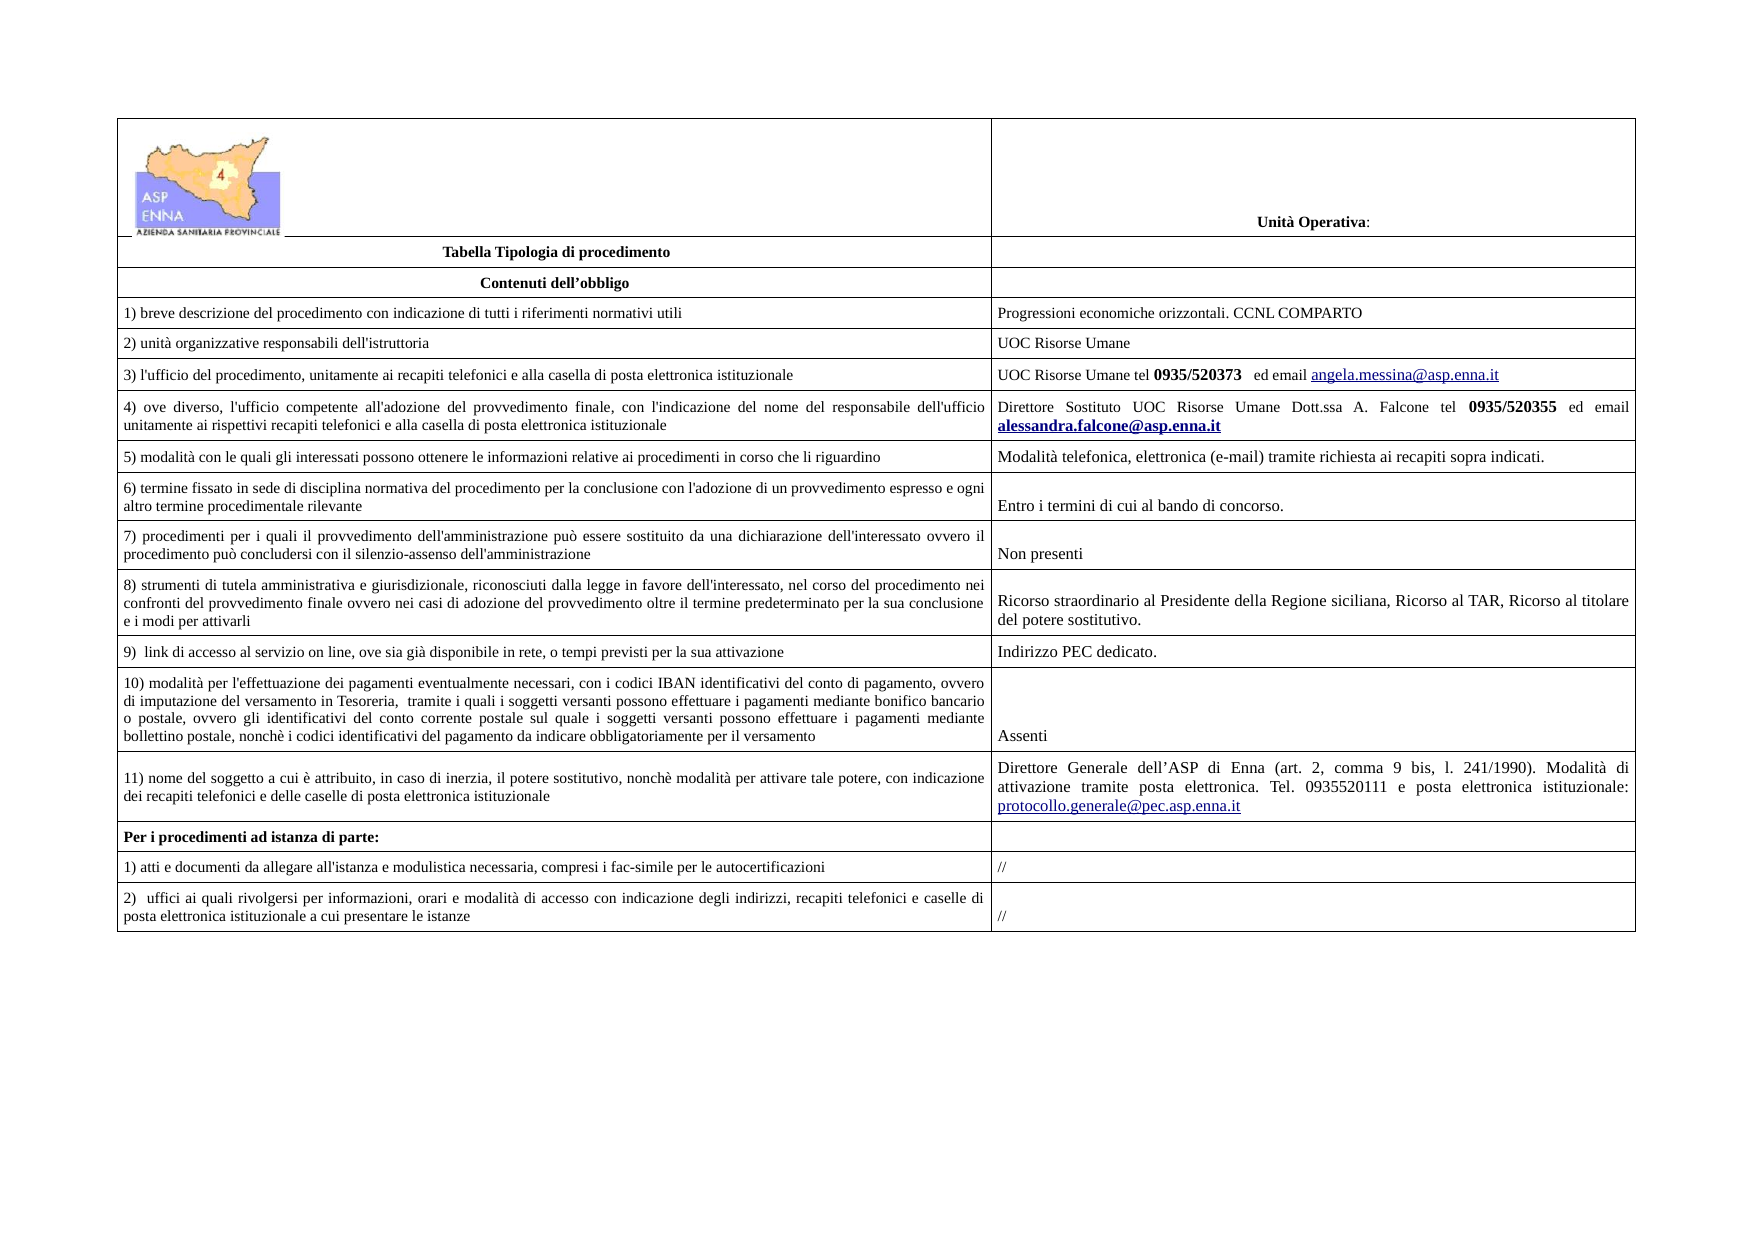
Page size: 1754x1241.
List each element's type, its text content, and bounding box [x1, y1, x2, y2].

table_cell 2) uffici ai quali rivolgersi per informazioni, orari e modalità di accesso con indicazione degli indirizzi, recapiti telefonici e caselle di posta elettronica istituzionale a cui presentare le istanze [118, 883, 991, 931]
table_cell 9) link di accesso al servizio on line, ove sia già disponibile in rete, o tempi previsti per la sua attivazione [118, 636, 991, 667]
table_header Unità Operativa: [992, 119, 1635, 236]
table_cell Indirizzo PEC dedicato. [992, 636, 1635, 667]
table_cell UOC Risorse Umane tel 0935/520373 ed email angela.messina@asp.enna.it [992, 359, 1635, 389]
table_cell Modalità telefonica, elettronica (e-mail) tramite richiesta ai recapiti sopra indicati. [992, 441, 1635, 472]
table_cell [992, 237, 1635, 267]
table_cell 11) nome del soggetto a cui è attribuito, in caso di inerzia, il potere sostitutivo, nonchè modalità per attivare tale potere, con indicazione dei recapiti telefonici e delle caselle di posta elettronica istituzionale [118, 752, 991, 821]
table_cell 1) atti e documenti da allegare all'istanza e modulistica necessaria, compresi i fac-simile per le autocertificazioni [118, 852, 991, 882]
table_cell UOC Risorse Umane [992, 329, 1635, 358]
table_header [118, 119, 991, 236]
table_cell 1) breve descrizione del procedimento con indicazione di tutti i riferimenti normativi utili [118, 298, 991, 327]
table_cell [992, 822, 1635, 851]
table_cell 7) procedimenti per i quali il provvedimento dell'amministrazione può essere sostituito da una dichiarazione dell'interessato ovvero il procedimento può concludersi con il silenzio-assenso dell'amministrazione [118, 521, 991, 569]
table_cell Direttore Sostituto UOC Risorse Umane Dott.ssa A. Falcone tel 0935/520355 ed email alessandra.falcone@asp.enna.it [992, 391, 1635, 440]
table_cell Entro i termini di cui al bando di concorso. [992, 473, 1635, 520]
table_cell 5) modalità con le quali gli interessati possono ottenere le informazioni relative ai procedimenti in corso che li riguardino [118, 441, 991, 472]
table_cell // [992, 883, 1635, 931]
table_cell Non presenti [992, 521, 1635, 569]
table_cell Direttore Generale dell’ASP di Enna (art. 2, comma 9 bis, l. 241/1990). Modalità di attivazione tramite posta elettronica. Tel. 0935520111 e posta elettronica istituzionale: protocollo.generale@pec.asp.enna.it [992, 752, 1635, 821]
table_cell 4) ove diverso, l'ufficio competente all'adozione del provvedimento finale, con l'indicazione del nome del responsabile dell'ufficio unitamente ai rispettivi recapiti telefonici e alla casella di posta elettronica istituzionale [118, 391, 991, 440]
table_cell Progressioni economiche orizzontali. CCNL COMPARTO [992, 298, 1635, 327]
table_cell 3) l'ufficio del procedimento, unitamente ai recapiti telefonici e alla casella di posta elettronica istituzionale [118, 359, 991, 389]
table_cell [992, 268, 1635, 297]
table_cell 6) termine fissato in sede di disciplina normativa del procedimento per la conclusione con l'adozione di un provvedimento espresso e ogni altro termine procedimentale rilevante [118, 473, 991, 520]
table_cell Assenti [992, 668, 1635, 751]
table_cell Tabella Tipologia di procedimento [118, 237, 991, 267]
table_cell Per i procedimenti ad istanza di parte: [118, 822, 991, 851]
table_cell // [992, 852, 1635, 882]
table_cell 8) strumenti di tutela amministrativa e giurisdizionale, riconosciuti dalla legge in favore dell'interessato, nel corso del procedimento nei confronti del provvedimento finale ovvero nei casi di adozione del provvedimento oltre il termine predeterminato per la sua conclusione e i modi per attivarli [118, 570, 991, 635]
table_cell Contenuti dell’obbligo [118, 268, 991, 297]
table_cell Ricorso straordinario al Presidente della Regione siciliana, Ricorso al TAR, Ricorso al titolare del potere sostitutivo. [992, 570, 1635, 635]
table_cell 2) unità organizzative responsabili dell'istruttoria [118, 329, 991, 358]
table_cell 10) modalità per l'effettuazione dei pagamenti eventualmente necessari, con i codici IBAN identificativi del conto di pagamento, ovvero di imputazione del versamento in Tesoreria, tramite i quali i soggetti versanti possono effettuare i pagamenti mediante bonifico bancario o postale, ovvero gli identificativi del conto corrente postale sul quale i soggetti versanti possono effettuare i pagamenti mediante bollettino postale, nonchè i codici identificativi del pagamento da indicare obbligatoriamente per il versamento [118, 668, 991, 751]
